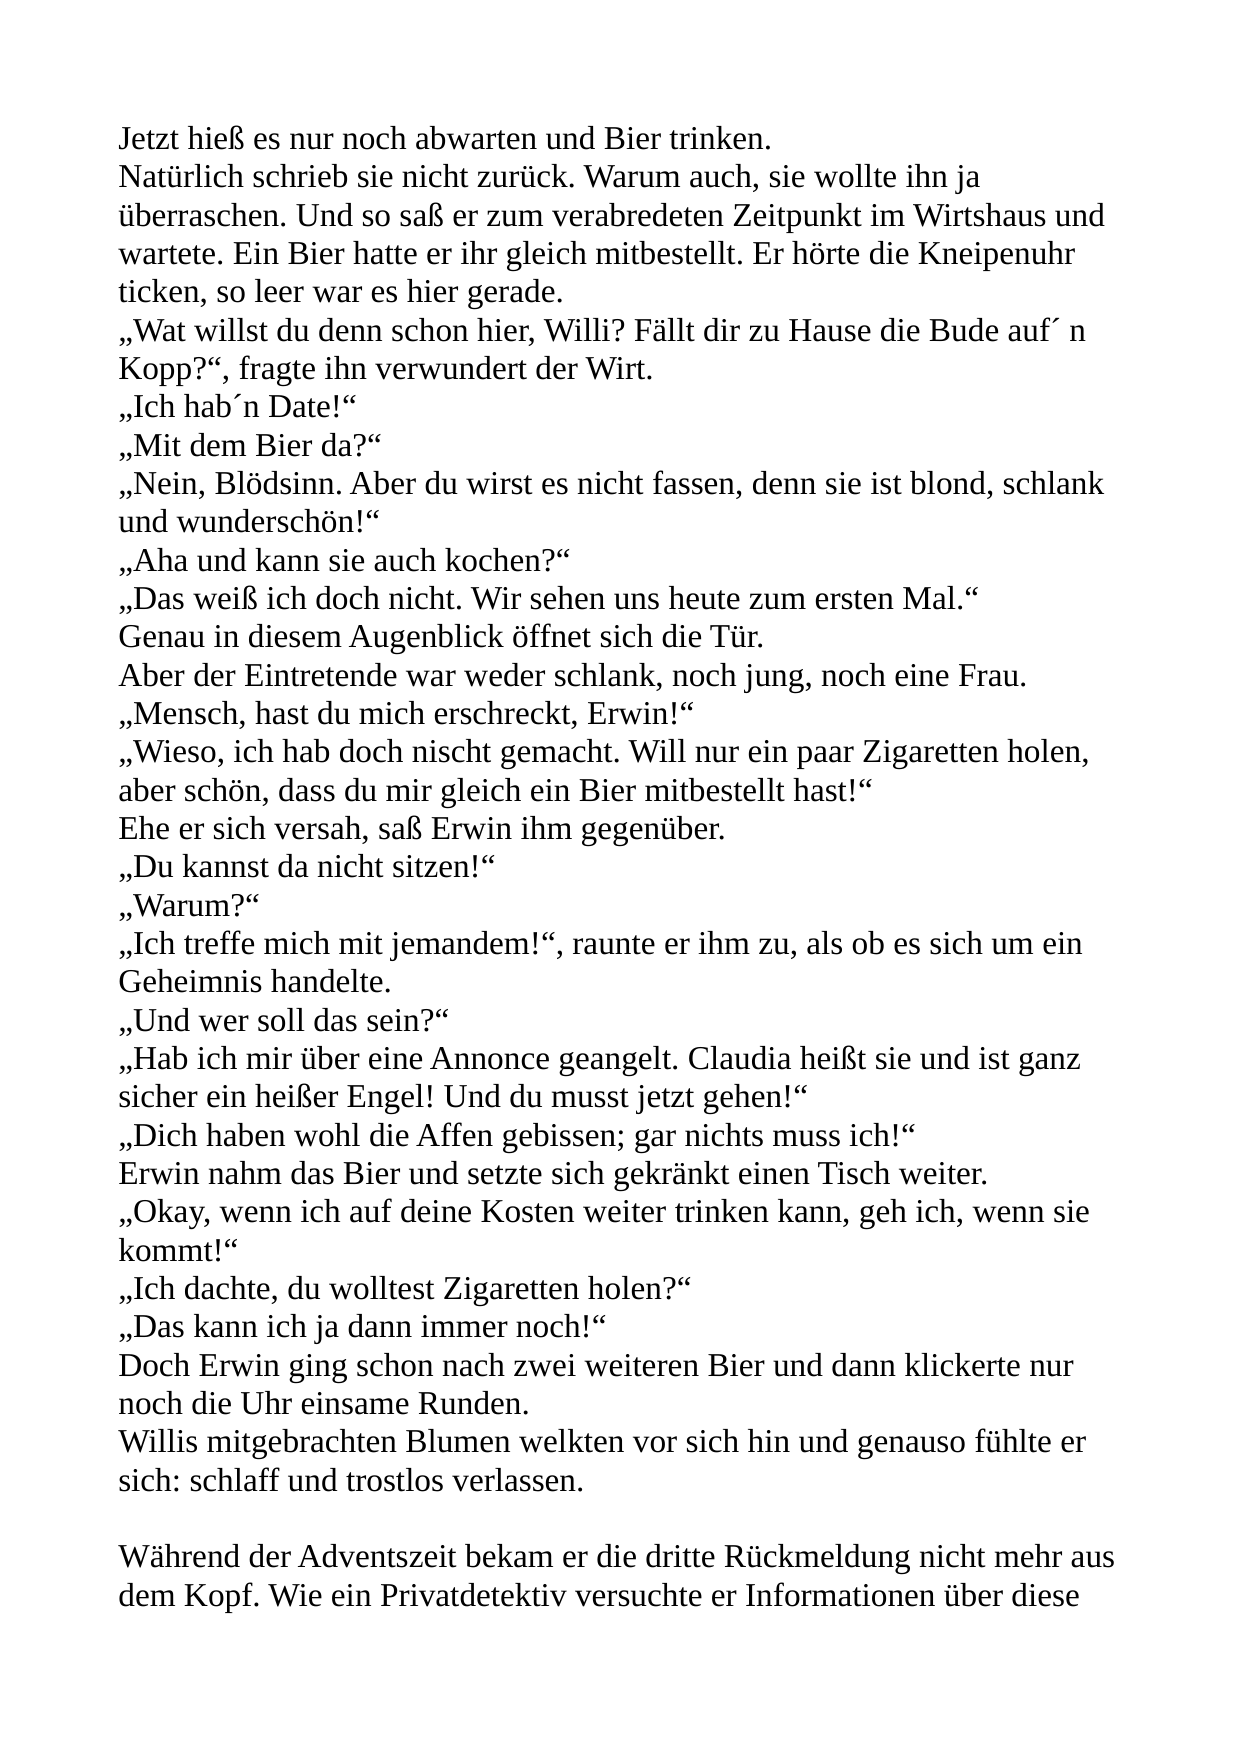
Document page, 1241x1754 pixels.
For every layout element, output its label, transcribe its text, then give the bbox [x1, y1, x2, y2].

text „Wieso, ich hab doch nischt gemacht. Will nur ein paar Zigaretten holen, aber schön, dass du mir gleich ein Bier mitbestellt hast!“ Ehe er sich versah, saß Erwin ihm gegenüber. [118, 731, 1122, 846]
text „Mensch, hast du mich erschreckt, Erwin!“ [118, 693, 1122, 731]
text „Du kannst da nicht sitzen!“ [118, 846, 1122, 885]
text „Das kann ich ja dann immer noch!“ [118, 1306, 1122, 1345]
text Genau in diesem Augenblick öffnet sich die Tür. [118, 616, 1122, 655]
text „Dich haben wohl die Affen gebissen; gar nichts muss ich!“ [118, 1115, 1122, 1153]
text „Ich dachte, du wolltest Zigaretten holen?“ [118, 1268, 1122, 1306]
text Willis mitgebrachten Blumen welkten vor sich hin und genauso fühlte er sich: schlaff und trostlos verlassen. [118, 1421, 1122, 1498]
text „Ich hab´n Date!“ [118, 386, 1122, 425]
text „Nein, Blödsinn. Aber du wirst es nicht fassen, denn sie ist blond, schlank und wunderschön!“ [118, 463, 1122, 540]
text „Ich treffe mich mit jemandem!“, raunte er ihm zu, als ob es sich um ein Geheimnis handelte. [118, 923, 1122, 1000]
text „Hab ich mir über eine Annonce geangelt. Claudia heißt sie und ist ganz sicher ein heißer Engel! Und du musst jetzt gehen!“ [118, 1038, 1122, 1115]
text „Okay, wenn ich auf deine Kosten weiter trinken kann, geh ich, wenn sie kommt!“ [118, 1191, 1122, 1268]
text „Mit dem Bier da?“ [118, 425, 1122, 463]
text Jetzt hieß es nur noch abwarten und Bier trinken. [118, 118, 1122, 156]
text „Aha und kann sie auch kochen?“ [118, 540, 1122, 578]
text Aber der Eintretende war weder schlank, noch jung, noch eine Frau. [118, 655, 1122, 693]
text „Das weiß ich doch nicht. Wir sehen uns heute zum ersten Mal.“ [118, 578, 1122, 616]
text Während der Adventszeit bekam er die dritte Rückmeldung nicht mehr aus dem Kopf. Wie ein Privatdetektiv versuchte er Informationen über diese [118, 1536, 1122, 1613]
text Natürlich schrieb sie nicht zurück. Warum auch, sie wollte ihn ja überraschen. Und so saß er zum verabredeten Zeitpunkt im Wirtshaus und wartete. Ein Bier hatte er ihr gleich mitbestellt. Er hörte die Kneipenuhr ticken, so leer war es hier gerade. [118, 156, 1122, 310]
text „Warum?“ [118, 885, 1122, 923]
text „Und wer soll das sein?“ [118, 1000, 1122, 1038]
text Erwin nahm das Bier und setzte sich gekränkt einen Tisch weiter. [118, 1153, 1122, 1191]
text „Wat willst du denn schon hier, Willi? Fällt dir zu Hause die Bude auf´ n Kopp?“, fragte ihn verwundert der Wirt. [118, 310, 1122, 386]
text Doch Erwin ging schon nach zwei weiteren Bier und dann klickerte nur noch die Uhr einsame Runden. [118, 1345, 1122, 1421]
